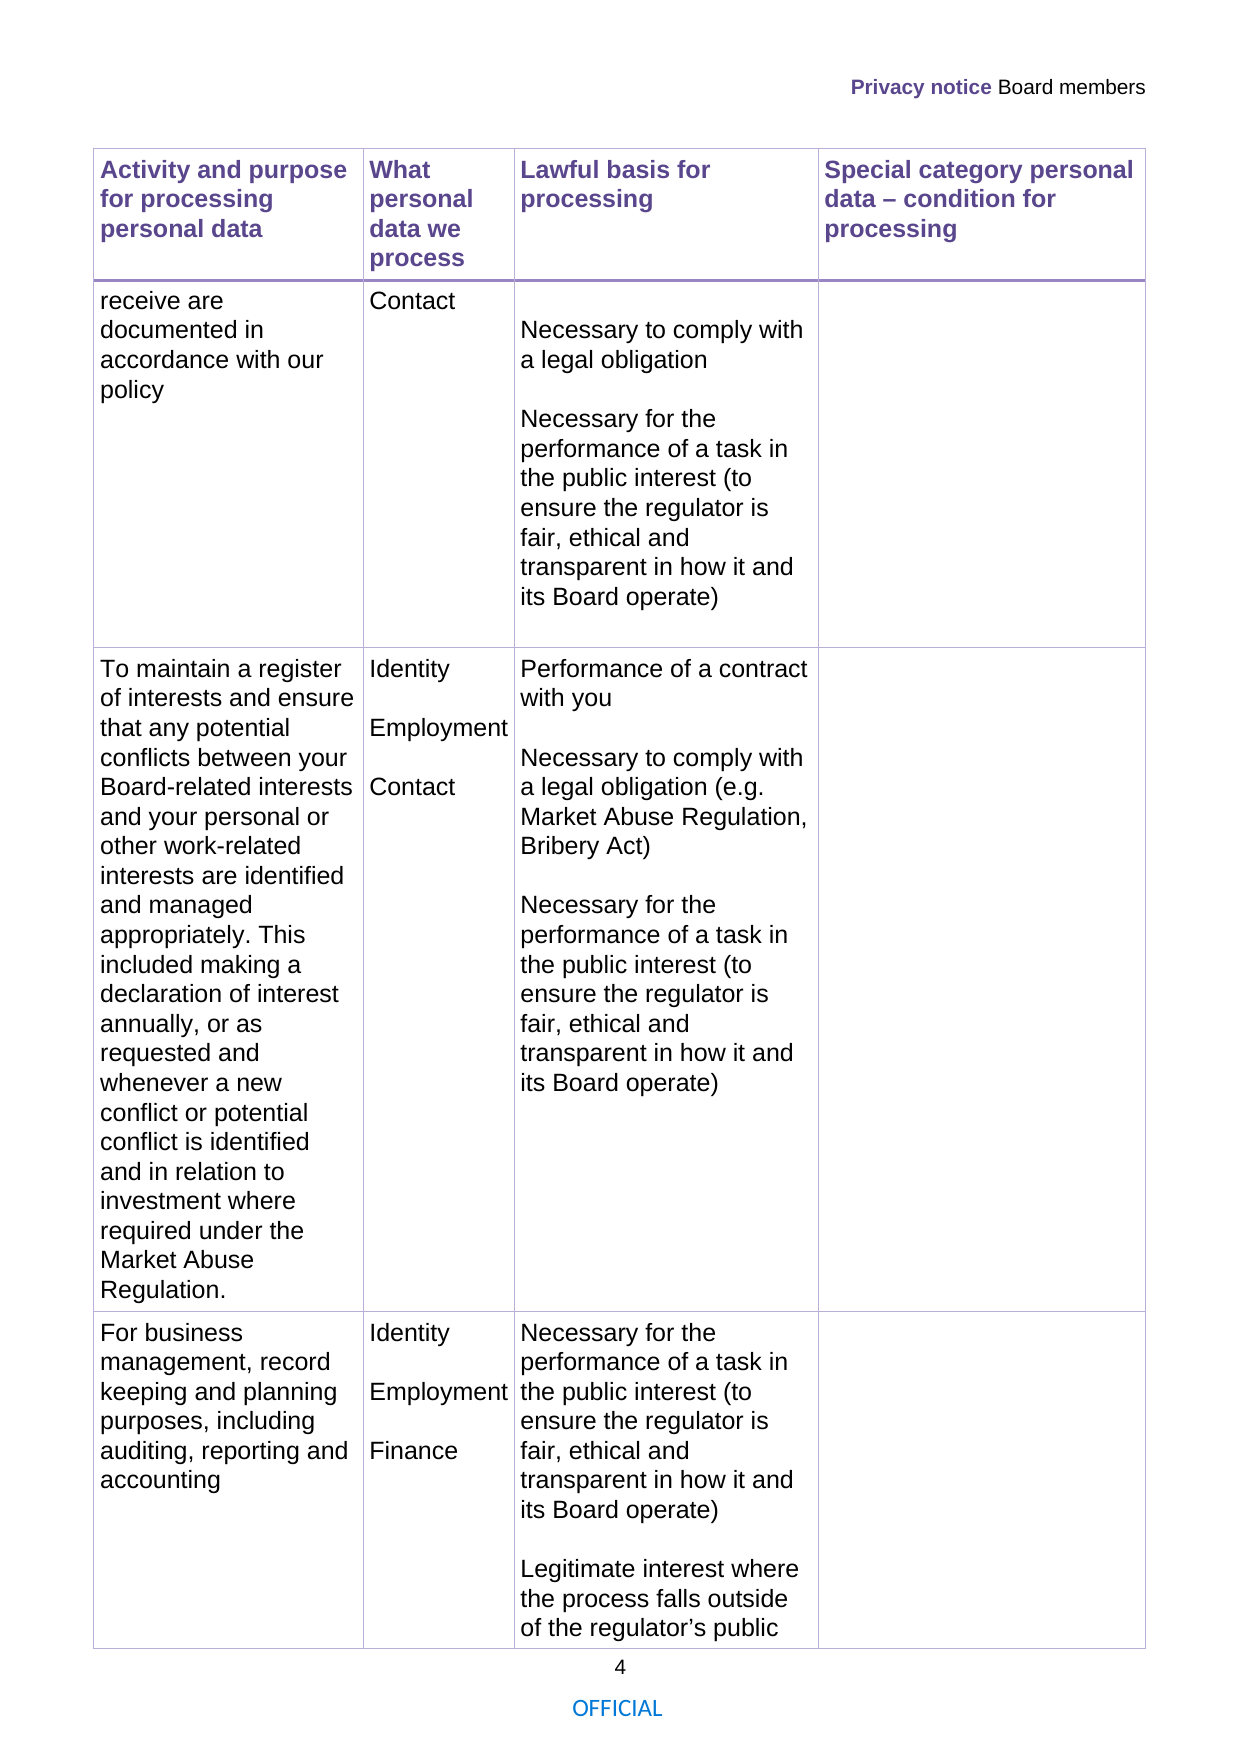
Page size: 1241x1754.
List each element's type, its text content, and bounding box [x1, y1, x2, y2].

table_cell Contact [364, 282, 514, 647]
table_cell [819, 282, 1145, 647]
table_cell [819, 648, 1145, 1311]
table_header What personal data we process [364, 149, 514, 279]
table_cell To maintain a register of interests and ensure that any potential conflicts between your Board-related interests and your personal or other work-related interests are identified and managed appropriately. This included making a declaration of interest annually, or as requested and whenever a new conflict or potential conflict is identified and in relation to investment where required under the Market Abuse Regulation. [94, 648, 363, 1311]
table_cell Identity Employment Finance [364, 1312, 514, 1648]
table_cell For business management, record keeping and planning purposes, including auditing, reporting and accounting [94, 1312, 363, 1648]
table_cell Necessary to comply with a legal obligation Necessary for the performance of a task in the public interest (to ensure the regulator is fair, ethical and transparent in how it and its Board operate) [515, 282, 818, 647]
table_cell receive are documented in accordance with our policy [94, 282, 363, 647]
table_cell Performance of a contract with you Necessary to comply with a legal obligation (e.g. Market Abuse Regulation, Bribery Act) Necessary for the performance of a task in the public interest (to ensure the regulator is fair, ethical and transparent in how it and its Board operate) [515, 648, 818, 1311]
table_header Special category personal data – condition for processing [819, 149, 1145, 279]
table_cell [819, 1312, 1145, 1648]
table_header Lawful basis for processing [515, 149, 818, 279]
table_header Activity and purpose for processing personal data [94, 149, 363, 279]
table_cell Identity Employment Contact [364, 648, 514, 1311]
table_cell Necessary for the performance of a task in the public interest (to ensure the regulator is fair, ethical and transparent in how it and its Board operate) Legitimate interest where the process falls outside of the regulator’s public [515, 1312, 818, 1648]
